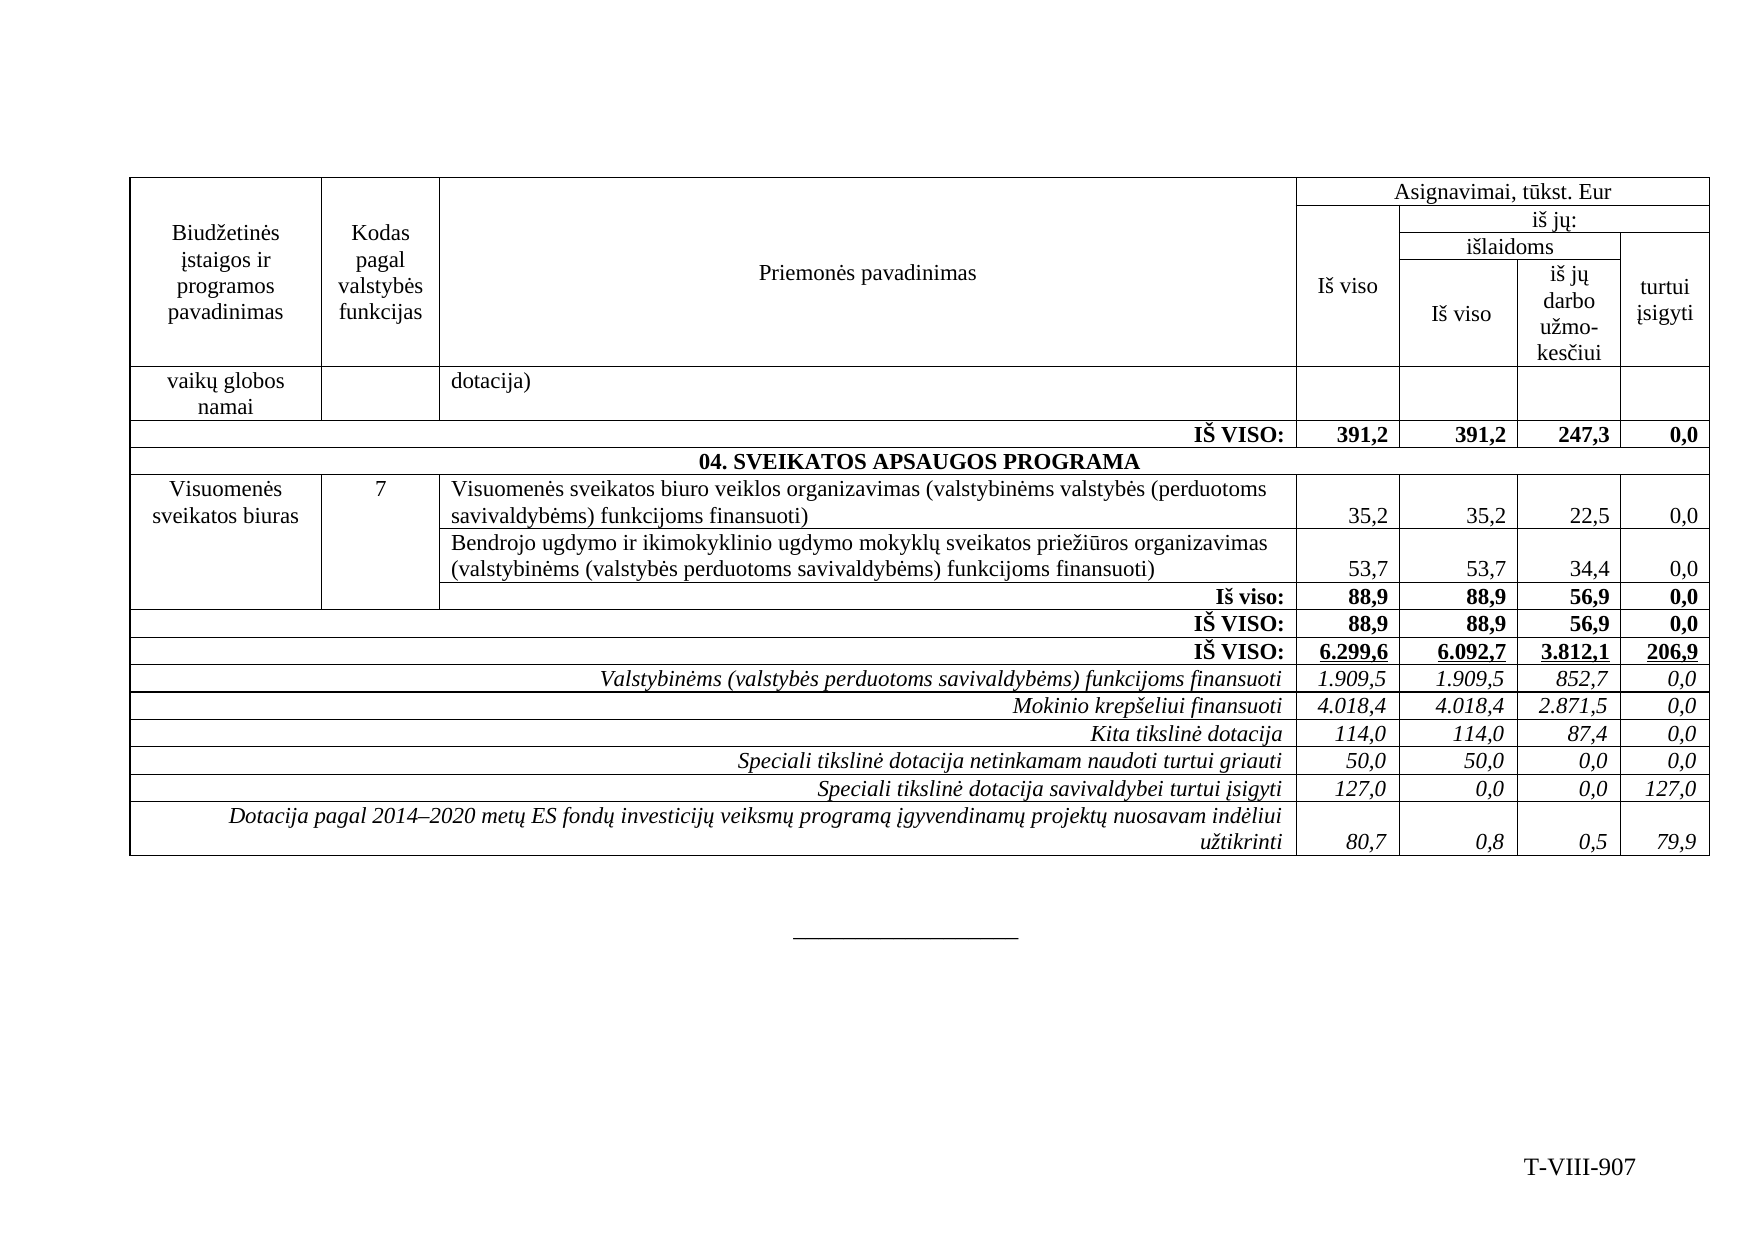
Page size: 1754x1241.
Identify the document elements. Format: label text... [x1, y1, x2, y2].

table_cell 4.018,4 [1297, 693, 1399, 719]
table_cell vaikų globos namai [131, 367, 321, 419]
table_cell 7 [322, 475, 439, 609]
table_cell 0,0 [1621, 665, 1709, 691]
table_cell 852,7 [1518, 665, 1620, 691]
table_cell 80,7 [1297, 802, 1399, 855]
table_cell 53,7 [1297, 529, 1399, 582]
table_cell 35,2 [1297, 475, 1399, 528]
table_cell 114,0 [1297, 720, 1399, 746]
table_cell Bendrojo ugdymo ir ikimokyklinio ugdymo mokyklų sveikatos priežiūros organizavimas (valstybinėms (valstybės perduotoms savivaldybėms) funkcijoms finansuoti) [440, 529, 1296, 582]
table_cell 0,0 [1621, 693, 1709, 719]
table_cell 0,0 [1400, 775, 1517, 801]
table_cell 50,0 [1400, 747, 1517, 774]
table_cell Kita tikslinė dotacija [131, 720, 1296, 746]
table_cell iš jų: [1400, 206, 1709, 232]
table_cell [322, 367, 439, 419]
table_cell 79,9 [1621, 802, 1709, 855]
table_cell 34,4 [1518, 529, 1620, 582]
table_cell 35,2 [1400, 475, 1517, 528]
table_cell 6.092,7 [1400, 638, 1517, 664]
table_cell IŠ VISO: [131, 638, 1296, 664]
table_cell 114,0 [1400, 720, 1517, 746]
table_cell 50,0 [1297, 747, 1399, 774]
table_cell [1621, 367, 1709, 419]
table_cell 4.018,4 [1400, 693, 1517, 719]
table_cell IŠ VISO: [131, 610, 1296, 637]
table_cell Iš viso [1297, 206, 1399, 366]
table_cell 22,5 [1518, 475, 1620, 528]
table_cell Mokinio krepšeliui finansuoti [131, 693, 1296, 719]
text __________________ [718, 913, 1636, 942]
table_cell 3.812,1 [1518, 638, 1620, 664]
table_cell dotacija) [440, 367, 1296, 419]
table_header Priemonės pavadinimas [440, 178, 1296, 366]
table_cell Dotacija pagal 2014–2020 metų ES fondų investicijų veiksmų programą įgyvendinamų projektų nuosavam indėliui užtikrinti [131, 802, 1296, 855]
table_cell [1400, 367, 1517, 419]
table_header Kodas pagal valstybės funkcijas [322, 178, 439, 366]
table_cell 88,9 [1297, 583, 1399, 609]
table_cell 391,2 [1297, 421, 1399, 447]
table_cell Visuomenės sveikatos biuras [131, 475, 321, 609]
table_cell [1297, 367, 1399, 419]
table_cell 1.909,5 [1297, 665, 1399, 691]
table_cell [1518, 367, 1620, 419]
table_cell Iš viso: [440, 583, 1296, 609]
table_header Asignavimai, tūkst. Eur [1297, 178, 1709, 204]
table_cell Iš viso [1400, 260, 1517, 366]
table_cell IŠ VISO: [131, 421, 1296, 447]
table_cell 56,9 [1518, 610, 1620, 637]
table_cell 0,5 [1518, 802, 1620, 855]
table_cell 0,0 [1621, 421, 1709, 447]
table_cell 0,0 [1621, 529, 1709, 582]
table_header Biudžetinės įstaigos ir programos pavadinimas [131, 178, 321, 366]
table_cell 2.871,5 [1518, 693, 1620, 719]
table_cell 0,0 [1518, 747, 1620, 774]
table_cell 0,0 [1621, 475, 1709, 528]
table_cell Speciali tikslinė dotacija netinkamam naudoti turtui griauti [131, 747, 1296, 774]
table_cell 88,9 [1400, 583, 1517, 609]
table_cell 247,3 [1518, 421, 1620, 447]
table_cell Speciali tikslinė dotacija savivaldybei turtui įsigyti [131, 775, 1296, 801]
table_cell 127,0 [1621, 775, 1709, 801]
table_cell 88,9 [1400, 610, 1517, 637]
table_cell 04. SVEIKATOS APSAUGOS PROGRAMA [131, 448, 1709, 474]
table_cell 0,0 [1621, 720, 1709, 746]
table_cell 0,0 [1621, 610, 1709, 637]
table_cell 1.909,5 [1400, 665, 1517, 691]
table_cell 0,0 [1621, 747, 1709, 774]
table_cell 127,0 [1297, 775, 1399, 801]
table_cell Visuomenės sveikatos biuro veiklos organizavimas (valstybinėms valstybės (perduotoms savivaldybėms) funkcijoms finansuoti) [440, 475, 1296, 528]
table_cell 56,9 [1518, 583, 1620, 609]
table_cell 0,0 [1621, 583, 1709, 609]
table_cell turtui įsigyti [1621, 233, 1709, 366]
table_cell iš jų darbo užmo- kesčiui [1518, 260, 1620, 366]
table_cell 0,0 [1518, 775, 1620, 801]
table_cell 53,7 [1400, 529, 1517, 582]
table_cell 6.299,6 [1297, 638, 1399, 664]
table_cell 87,4 [1518, 720, 1620, 746]
table_cell išlaidoms [1400, 233, 1620, 259]
table_cell 0,8 [1400, 802, 1517, 855]
table_cell 88,9 [1297, 610, 1399, 637]
table_cell 206,9 [1621, 638, 1709, 664]
table_cell 391,2 [1400, 421, 1517, 447]
table_cell Valstybinėms (valstybės perduotoms savivaldybėms) funkcijoms finansuoti [131, 665, 1296, 691]
